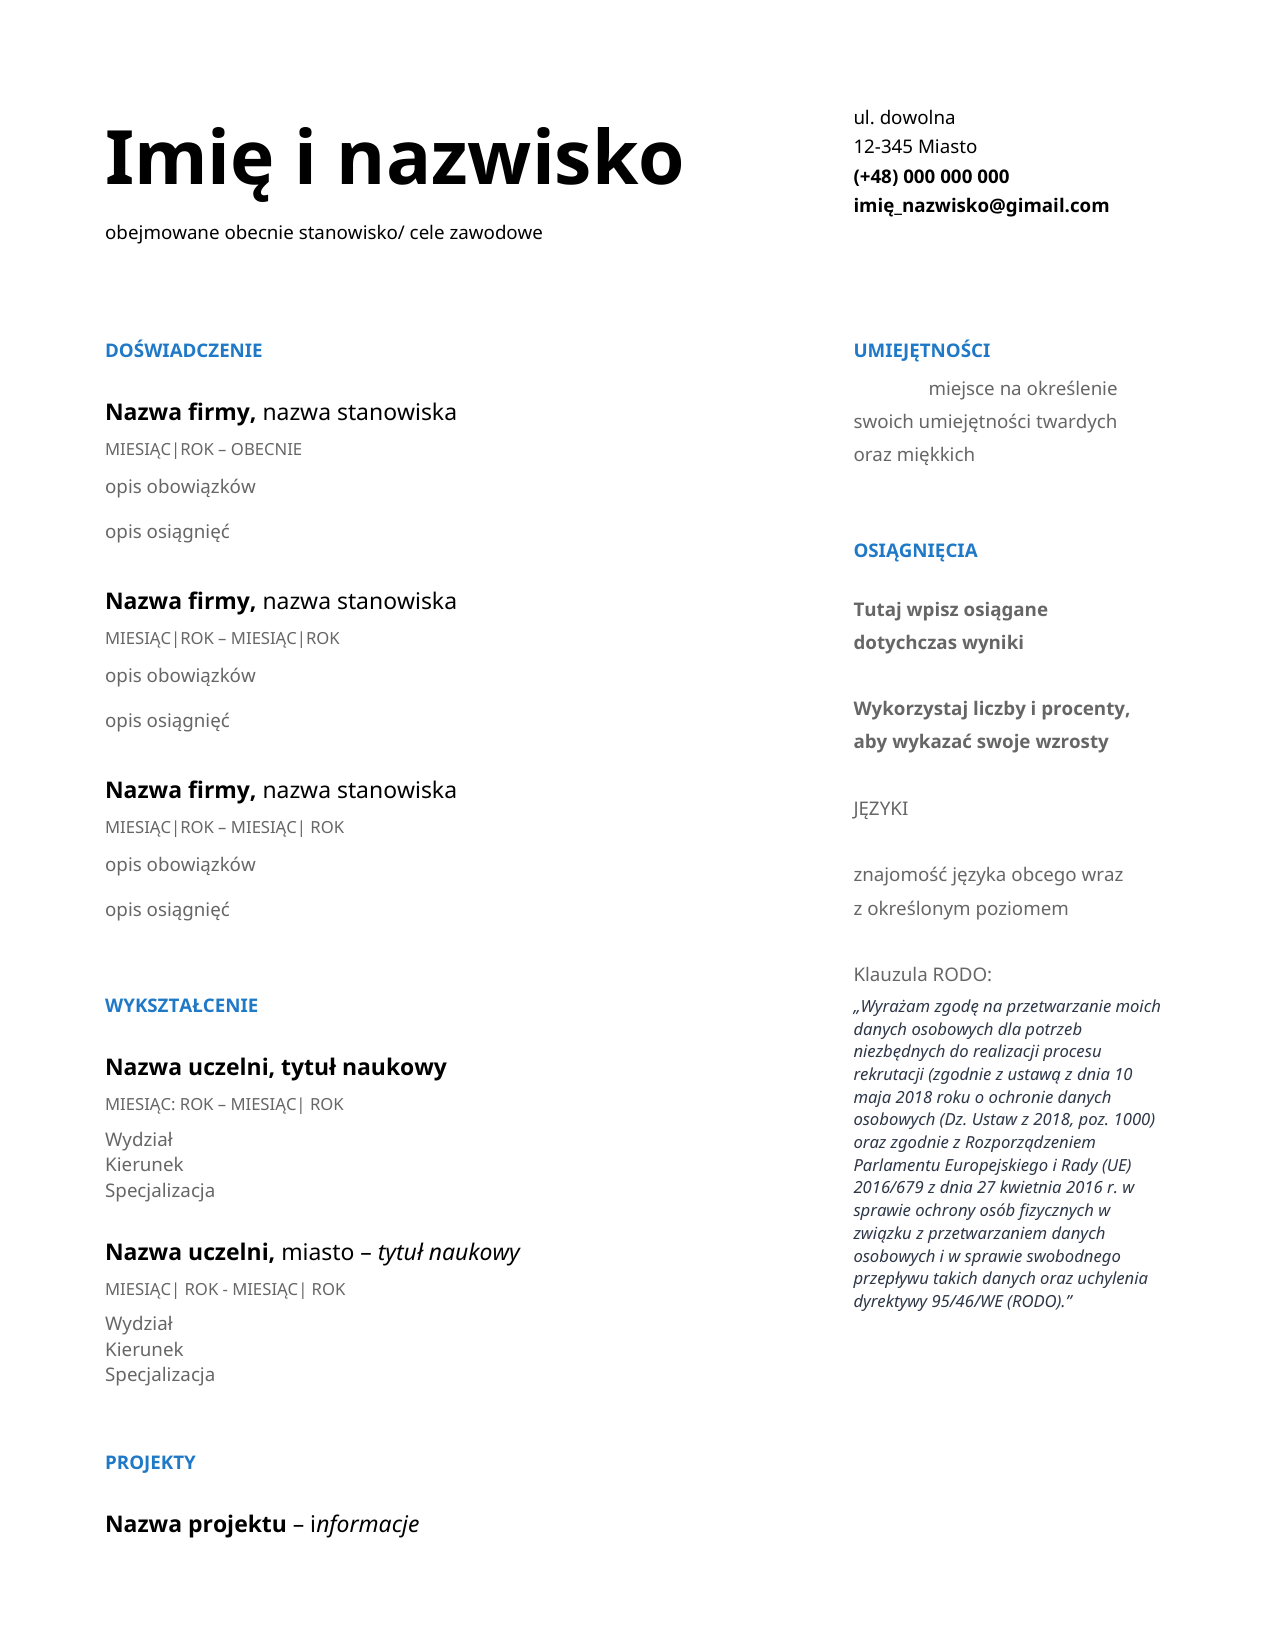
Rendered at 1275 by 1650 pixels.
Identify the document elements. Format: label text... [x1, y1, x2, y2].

table_header Imię i nazwisko obejmowane obecnie stanowisko/ cele zawodowe [90, 90, 838, 260]
table_cell DOŚWIADCZENIE Nazwa firmy, nazwa stanowiska MIESIĄC|ROK – OBECNIE opis obowiązków opis osiągnięć Nazwa firmy, nazwa stanowiska MIESIĄC|ROK – MIESIĄC|ROK opis obowiązków opis osiągnięć Nazwa firmy, nazwa stanowiska MIESIĄC|ROK – MIESIĄC| ROK opis obowiązków opis osiągnięć WYKSZTAŁCENIE Nazwa uczelni, tytuł naukowy MIESIĄC: ROK – MIESIĄC| ROK Wydział Kierunek Specjalizacja Nazwa uczelni, miasto – tytuł naukowy MIESIĄC| ROK - MIESIĄC| ROK Wydział Kierunek Specjalizacja PROJEKTY Nazwa projektu – informacje [90, 260, 838, 1555]
table_cell UMIEJĘTNOŚCI miejsce na określenie swoich umiejętności twardych oraz miękkich OSIĄGNIĘCIA Tutaj wpisz osiągane dotychczas wyniki Wykorzystaj liczby i procenty, aby wykazać swoje wzrosty JĘZYKI znajomość języka obcego wraz z określonym poziomem Klauzula RODO: „Wyrażam zgodę na przetwarzanie moich danych osobowych dla potrzeb niezbędnych do realizacji procesu rekrutacji (zgodnie z ustawą z dnia 10 maja 2018 roku o ochronie danych osobowych (Dz. Ustaw z 2018, poz. 1000) oraz zgodnie z Rozporządzeniem Parlamentu Europejskiego i Rady (UE) 2016/679 z dnia 27 kwietnia 2016 r. w sprawie ochrony osób fizycznych w związku z przetwarzaniem danych osobowych i w sprawie swobodnego przepływu takich danych oraz uchylenia dyrektywy 95/46/WE (RODO).” [838, 260, 1181, 1555]
table_header ul. dowolna 12-345 Miasto (+48) 000 000 000 imię_nazwisko@gimail.com [838, 90, 1181, 260]
